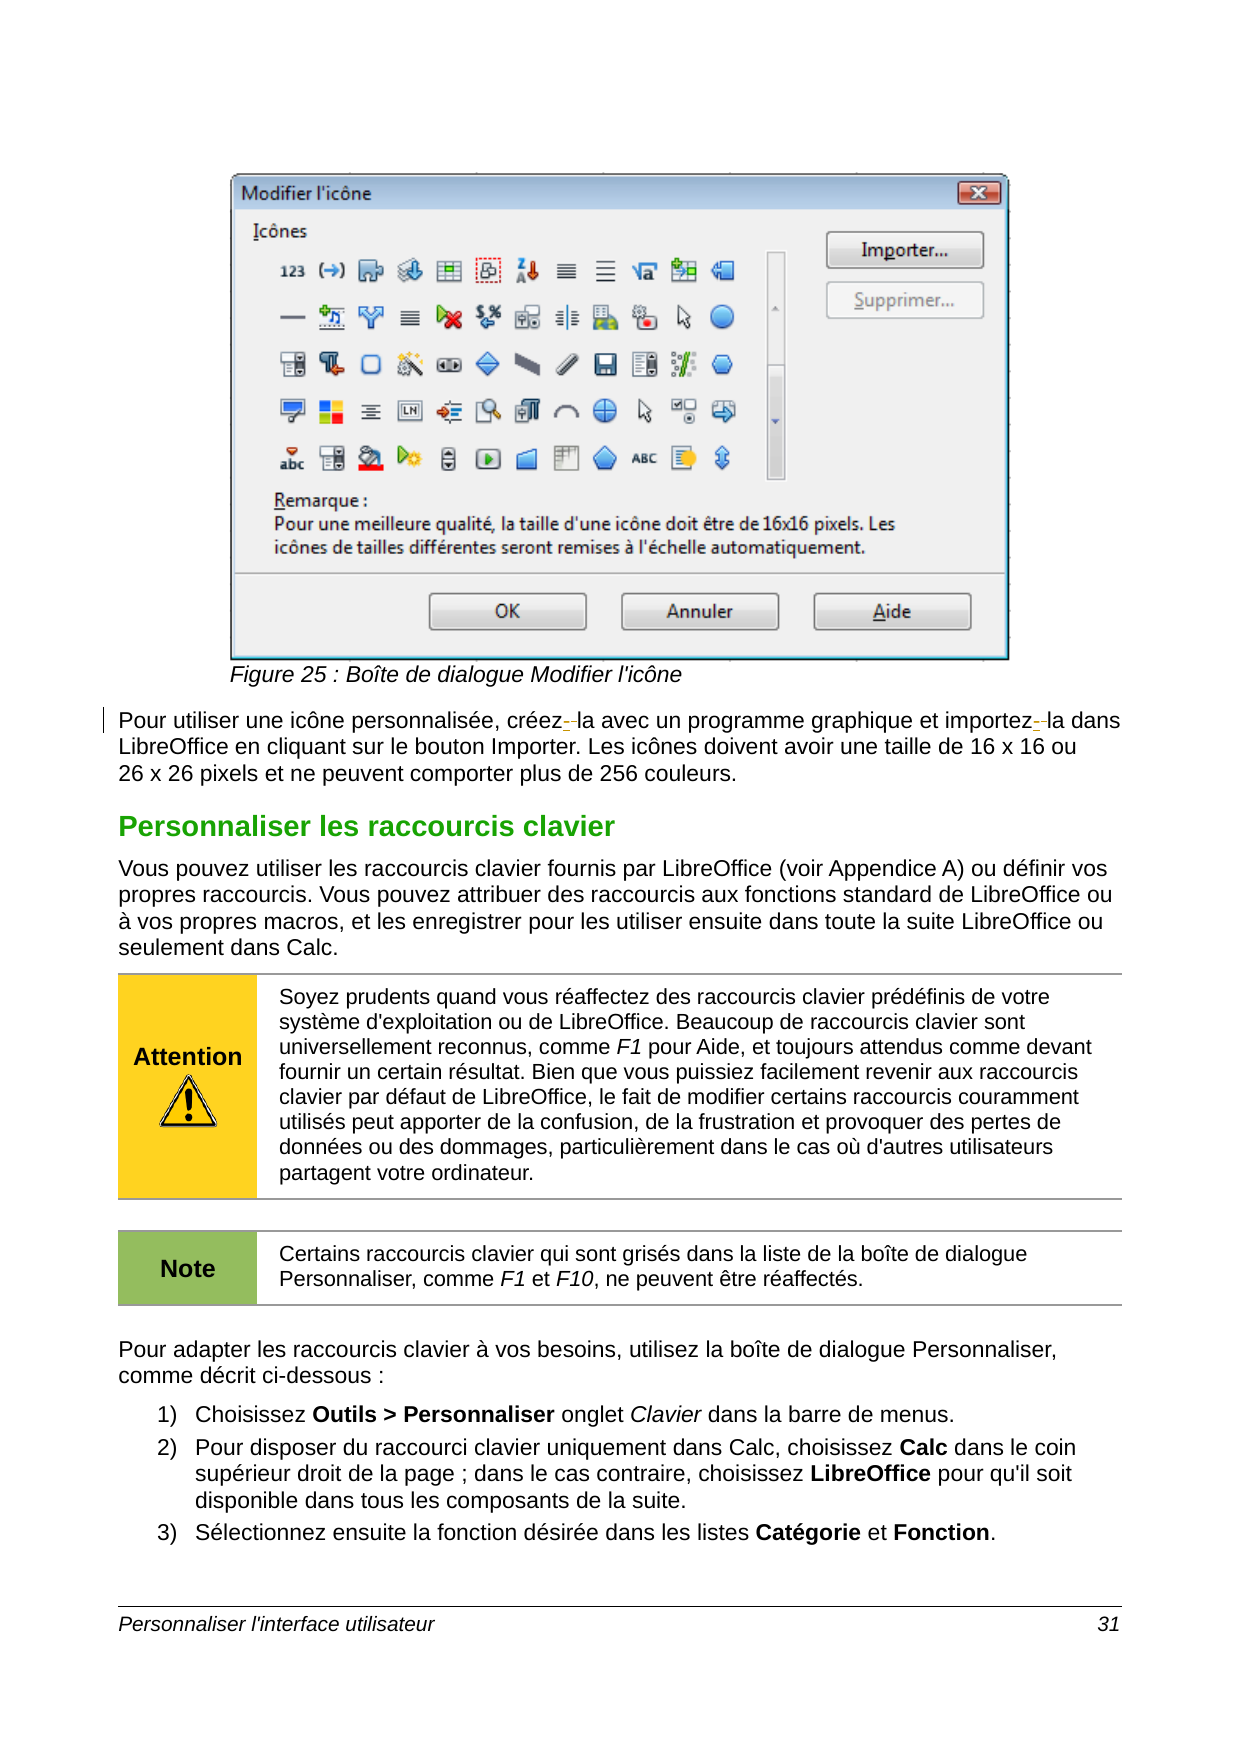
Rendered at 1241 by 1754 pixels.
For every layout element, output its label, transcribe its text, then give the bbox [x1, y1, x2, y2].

table_header Attention [118, 975, 257, 1198]
list Choisissez Outils > Personnaliser onglet Clavier dans la barre de menus. [177, 1401, 1122, 1428]
text Vous pouvez utiliser les raccourcis clavier fournis par LibreOffice (voir Appendice A) ou définir vos propres raccourcis. Vous pouvez attribuer des raccourcis aux fonctions standard de LibreOffice ou à vos propres macros, et les enregistrer pour les utiliser ensuite dans toute la suite LibreOffice ou seulement dans Calc. [118, 855, 1122, 960]
text Figure 25 : Boîte de dialogue Modifier l'icône [229, 662, 1011, 688]
picture [155, 1070, 220, 1131]
list Sélectionnez ensuite la fonction désirée dans les listes Catégorie et Fonction. [177, 1519, 1122, 1546]
picture [229, 172, 1011, 662]
table_header Note [118, 1232, 257, 1304]
text Pour adapter les raccourcis clavier à vos besoins, utilisez la boîte de dialogue Personnaliser, comme décrit ci-dessous : [118, 1336, 1122, 1389]
table_header Soyez prudents quand vous réaffectez des raccourcis clavier prédéfinis de votre système d'exploitation ou de LibreOffice. Beaucoup de raccourcis clavier sont universellement reconnus, comme F1 pour Aide, et toujours attendus comme devant fournir un certain résultat. Bien que vous puissiez facilement revenir aux raccourcis clavier par défaut de LibreOffice, le fait de modifier certains raccourcis couramment utilisés peut apporter de la confusion, de la frustration et provoquer des pertes de données ou des dommages, particulièrement dans le cas où d'autres utilisateurs partagent votre ordinateur. [258, 975, 1122, 1198]
list Pour disposer du raccourci clavier uniquement dans Calc, choisissez Calc dans le coin supérieur droit de la page ; dans le cas contraire, choisissez LibreOffice pour qu'il soit disponible dans tous les composants de la suite. [177, 1434, 1122, 1513]
table_header Certains raccourcis clavier qui sont grisés dans la liste de la boîte de dialogue Personnaliser, comme F1 et F10, ne peuvent être réaffectés. [258, 1232, 1122, 1304]
text Pour utiliser une icône personnalisée, créez-la avec un programme graphique et importez-la dans LibreOffice en cliquant sur le bouton Importer. Les icônes doivent avoir une taille de 16 x 16 ou 26 x 26 pixels et ne peuvent comporter plus de 256 couleurs. [118, 707, 1122, 786]
subtitle Personnaliser les raccourcis clavier [118, 809, 1122, 842]
